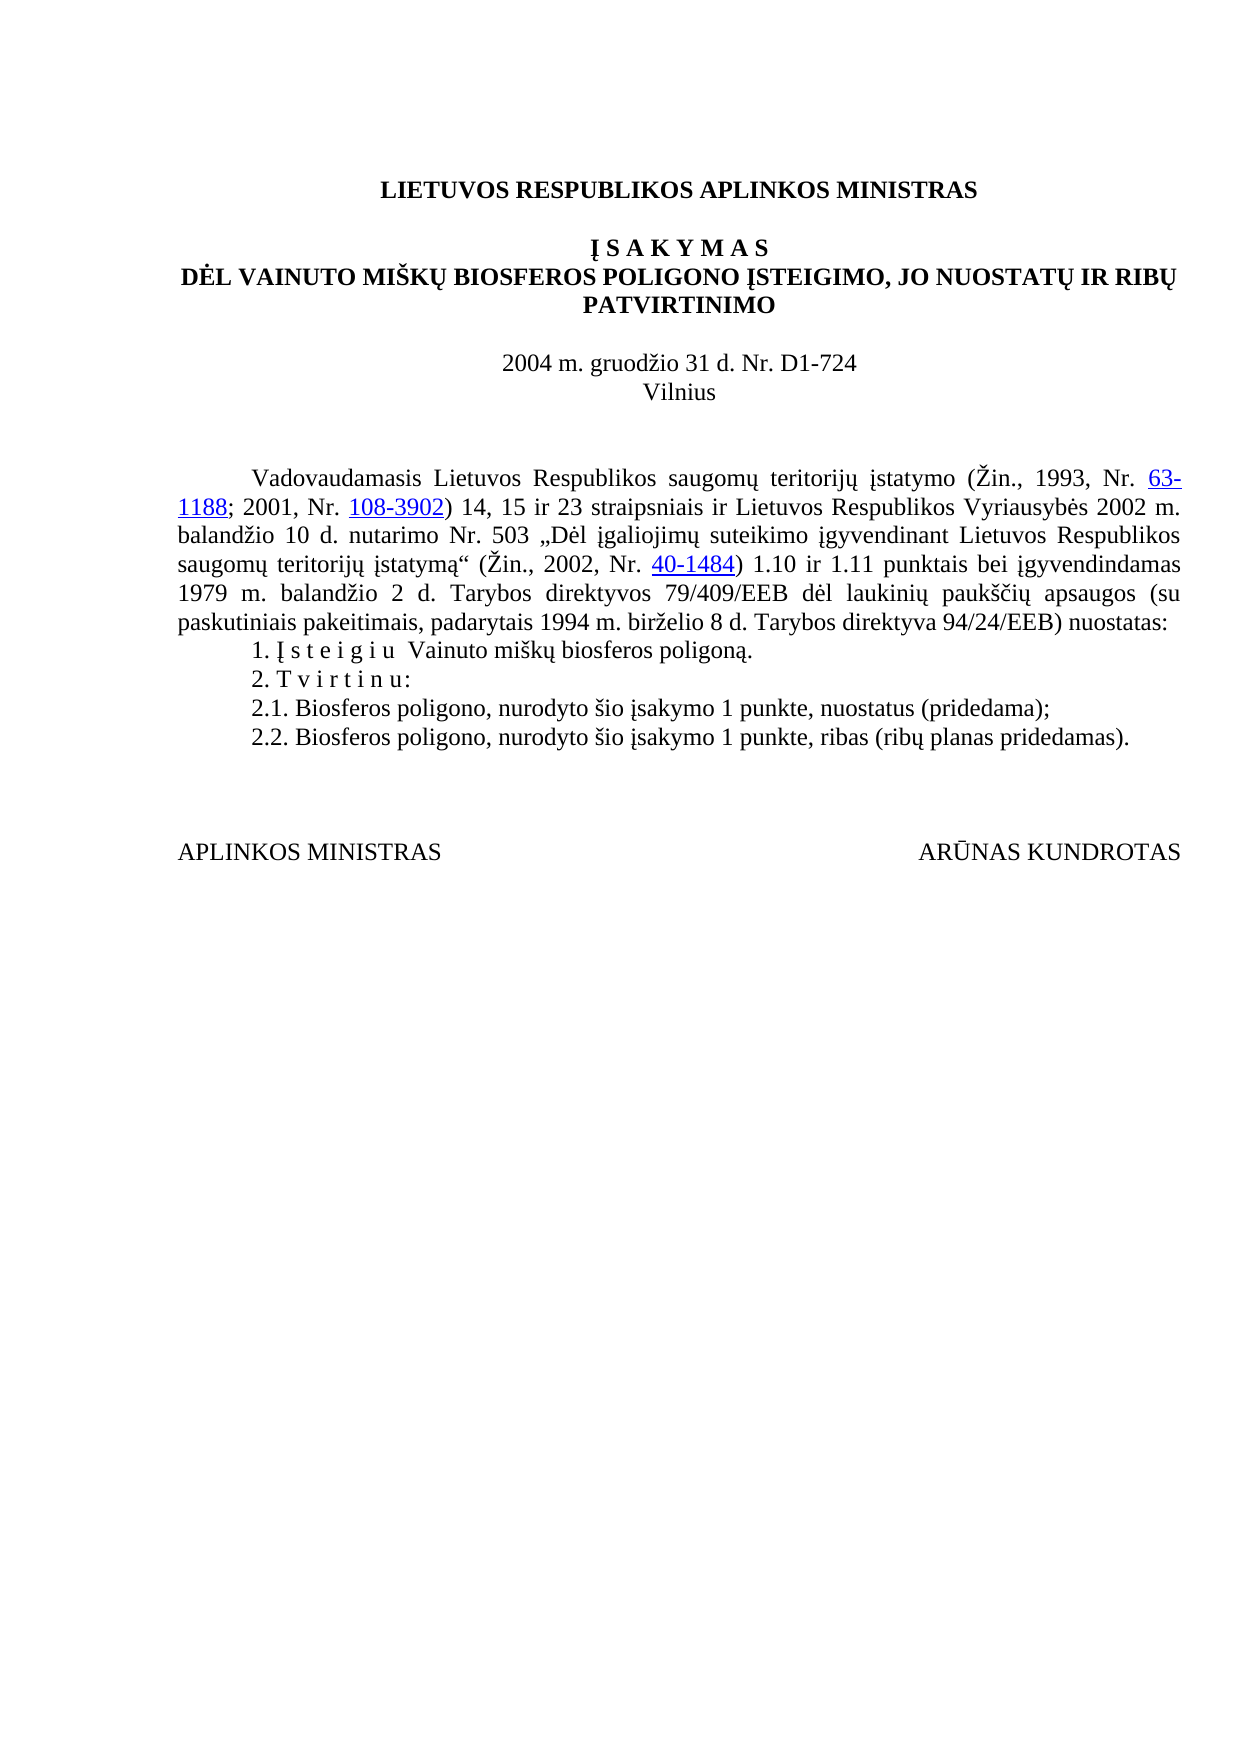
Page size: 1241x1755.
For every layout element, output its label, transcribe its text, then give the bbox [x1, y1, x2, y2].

text 2004 m. gruodžio 31 d. Nr. D1-724 [177, 348, 1181, 377]
text Vilnius [177, 377, 1181, 406]
text 2.1. Biosferos poligono, nurodyto šio įsakymo 1 punkte, nuostatus (pridedama); [177, 693, 1181, 722]
text 1. Įsteigiu Vainuto miškų biosferos poligoną. [177, 636, 1181, 664]
text Vadovaudamasis Lietuvos Respublikos saugomų teritorijų įstatymo (Žin., 1993, Nr. 63-1188; 2001, Nr. 108-3902) 14, 15 ir 23 straipsniais ir Lietuvos Respublikos Vyriausybės 2002 m. balandžio 10 d. nutarimo Nr. 503 „Dėl įgaliojimų suteikimo įgyvendinant Lietuvos Respublikos saugomų teritorijų įstatymą“ (Žin., 2002, Nr. 40-1484) 1.10 ir 1.11 punktais bei įgyvendindamas 1979 m. balandžio 2 d. Tarybos direktyvos 79/409/EEB dėl laukinių paukščių apsaugos (su paskutiniais pakeitimais, padarytais 1994 m. birželio 8 d. Tarybos direktyva 94/24/EEB) nuostatas: [177, 463, 1181, 636]
text DĖL VAINUTO MIŠKŲ BIOSFEROS POLIGONO ĮSTEIGIMO, JO NUOSTATŲ IR RIBŲ PATVIRTINIMO [177, 262, 1181, 319]
text LIETUVOS RESPUBLIKOS APLINKOS MINISTRAS [177, 176, 1181, 204]
text 2.2. Biosferos poligono, nurodyto šio įsakymo 1 punkte, ribas (ribų planas pridedamas). [177, 722, 1181, 751]
text 2. Tvirtinu: [177, 664, 1181, 693]
text Į S A K Y M A S [177, 233, 1181, 262]
text APLINKOS MINISTRAS ARŪNAS KUNDROTAS [177, 837, 1181, 866]
